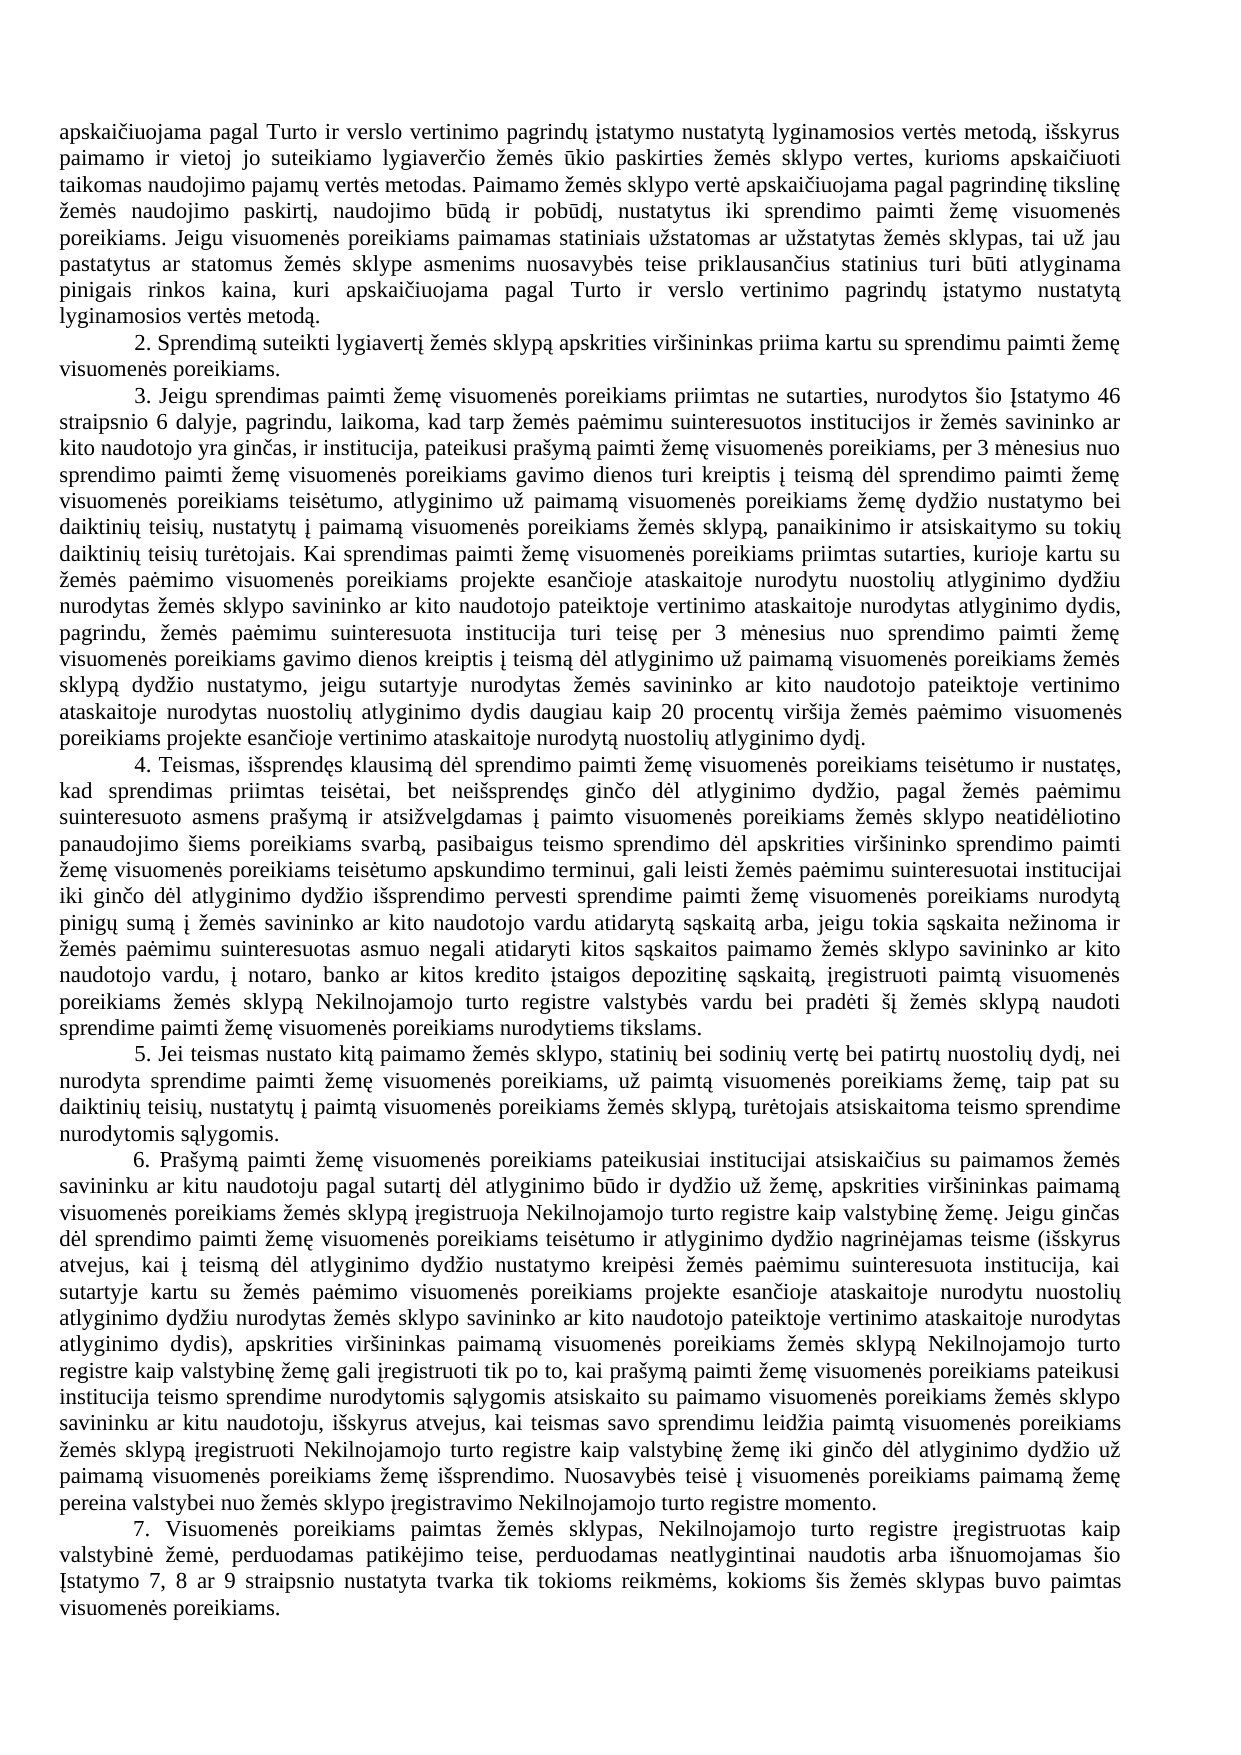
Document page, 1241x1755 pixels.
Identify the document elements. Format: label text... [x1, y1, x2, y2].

text apskaičiuojama pagal Turto ir verslo vertinimo pagrindų įstatymo nustatytą lyginamosios vertės metodą, išskyrus paimamo ir vietoj jo suteikiamo lygiaverčio žemės ūkio paskirties žemės sklypo vertes, kurioms apskaičiuoti taikomas naudojimo pajamų vertės metodas. Paimamo žemės sklypo vertė apskaičiuojama pagal pagrindinę tikslinę žemės naudojimo paskirtį, naudojimo būdą ir pobūdį, nustatytus iki sprendimo paimti žemę visuomenės poreikiams. Jeigu visuomenės poreikiams paimamas statiniais užstatomas ar užstatytas žemės sklypas, tai už jau pastatytus ar statomus žemės sklype asmenims nuosavybės teise priklausančius statinius turi būti atlyginama pinigais rinkos kaina, kuri apskaičiuojama pagal Turto ir verslo vertinimo pagrindų įstatymo nustatytą lyginamosios vertės metodą. [59, 118, 1122, 329]
text 6. Prašymą paimti žemę visuomenės poreikiams pateikusiai institucijai atsiskaičius su paimamos žemės savininku ar kitu naudotoju pagal sutartį dėl atlyginimo būdo ir dydžio už žemę, apskrities viršininkas paimamą visuomenės poreikiams žemės sklypą įregistruoja Nekilnojamojo turto registre kaip valstybinę žemę. Jeigu ginčas dėl sprendimo paimti žemę visuomenės poreikiams teisėtumo ir atlyginimo dydžio nagrinėjamas teisme (išskyrus atvejus, kai į teismą dėl atlyginimo dydžio nustatymo kreipėsi žemės paėmimu suinteresuota institucija, kai sutartyje kartu su žemės paėmimo visuomenės poreikiams projekte esančioje ataskaitoje nurodytu nuostolių atlyginimo dydžiu nurodytas žemės sklypo savininko ar kito naudotojo pateiktoje vertinimo ataskaitoje nurodytas atlyginimo dydis), apskrities viršininkas paimamą visuomenės poreikiams žemės sklypą Nekilnojamojo turto registre kaip valstybinę žemę gali įregistruoti tik po to, kai prašymą paimti žemę visuomenės poreikiams pateikusi institucija teismo sprendime nurodytomis sąlygomis atsiskaito su paimamo visuomenės poreikiams žemės sklypo savininku ar kitu naudotoju, išskyrus atvejus, kai teismas savo sprendimu leidžia paimtą visuomenės poreikiams žemės sklypą įregistruoti Nekilnojamojo turto registre kaip valstybinę žemę iki ginčo dėl atlyginimo dydžio už paimamą visuomenės poreikiams žemę išsprendimo. Nuosavybės teisė į visuomenės poreikiams paimamą žemę pereina valstybei nuo žemės sklypo įregistravimo Nekilnojamojo turto registre momento. [59, 1146, 1122, 1515]
text 5. Jei teismas nustato kitą paimamo žemės sklypo, statinių bei sodinių vertę bei patirtų nuostolių dydį, nei nurodyta sprendime paimti žemę visuomenės poreikiams, už paimtą visuomenės poreikiams žemę, taip pat su daiktinių teisių, nustatytų į paimtą visuomenės poreikiams žemės sklypą, turėtojais atsiskaitoma teismo sprendime nurodytomis sąlygomis. [59, 1041, 1122, 1146]
text 3. Jeigu sprendimas paimti žemę visuomenės poreikiams priimtas ne sutarties, nurodytos šio Įstatymo 46 straipsnio 6 dalyje, pagrindu, laikoma, kad tarp žemės paėmimu suinteresuotos institucijos ir žemės savininko ar kito naudotojo yra ginčas, ir institucija, pateikusi prašymą paimti žemę visuomenės poreikiams, per 3 mėnesius nuo sprendimo paimti žemę visuomenės poreikiams gavimo dienos turi kreiptis į teismą dėl sprendimo paimti žemę visuomenės poreikiams teisėtumo, atlyginimo už paimamą visuomenės poreikiams žemę dydžio nustatymo bei daiktinių teisių, nustatytų į paimamą visuomenės poreikiams žemės sklypą, panaikinimo ir atsiskaitymo su tokių daiktinių teisių turėtojais. Kai sprendimas paimti žemę visuomenės poreikiams priimtas sutarties, kurioje kartu su žemės paėmimo visuomenės poreikiams projekte esančioje ataskaitoje nurodytu nuostolių atlyginimo dydžiu nurodytas žemės sklypo savininko ar kito naudotojo pateiktoje vertinimo ataskaitoje nurodytas atlyginimo dydis, pagrindu, žemės paėmimu suinteresuota institucija turi teisę per 3 mėnesius nuo sprendimo paimti žemę visuomenės poreikiams gavimo dienos kreiptis į teismą dėl atlyginimo už paimamą visuomenės poreikiams žemės sklypą dydžio nustatymo, jeigu sutartyje nurodytas žemės savininko ar kito naudotojo pateiktoje vertinimo ataskaitoje nurodytas nuostolių atlyginimo dydis daugiau kaip 20 procentų viršija žemės paėmimo visuomenės poreikiams projekte esančioje vertinimo ataskaitoje nurodytą nuostolių atlyginimo dydį. [59, 382, 1122, 751]
text 4. Teismas, išsprendęs klausimą dėl sprendimo paimti žemę visuomenės poreikiams teisėtumo ir nustatęs, kad sprendimas priimtas teisėtai, bet neišsprendęs ginčo dėl atlyginimo dydžio, pagal žemės paėmimu suinteresuoto asmens prašymą ir atsižvelgdamas į paimto visuomenės poreikiams žemės sklypo neatidėliotino panaudojimo šiems poreikiams svarbą, pasibaigus teismo sprendimo dėl apskrities viršininko sprendimo paimti žemę visuomenės poreikiams teisėtumo apskundimo terminui, gali leisti žemės paėmimu suinteresuotai institucijai iki ginčo dėl atlyginimo dydžio išsprendimo pervesti sprendime paimti žemę visuomenės poreikiams nurodytą pinigų sumą į žemės savininko ar kito naudotojo vardu atidarytą sąskaitą arba, jeigu tokia sąskaita nežinoma ir žemės paėmimu suinteresuotas asmuo negali atidaryti kitos sąskaitos paimamo žemės sklypo savininko ar kito naudotojo vardu, į notaro, banko ar kitos kredito įstaigos depozitinę sąskaitą, įregistruoti paimtą visuomenės poreikiams žemės sklypą Nekilnojamojo turto registre valstybės vardu bei pradėti šį žemės sklypą naudoti sprendime paimti žemę visuomenės poreikiams nurodytiems tikslams. [59, 751, 1122, 1041]
text 2. Sprendimą suteikti lygiavertį žemės sklypą apskrities viršininkas priima kartu su sprendimu paimti žemę visuomenės poreikiams. [59, 329, 1122, 382]
text 7. Visuomenės poreikiams paimtas žemės sklypas, Nekilnojamojo turto registre įregistruotas kaip valstybinė žemė, perduodamas patikėjimo teise, perduodamas neatlygintinai naudotis arba išnuomojamas šio Įstatymo 7, 8 ar 9 straipsnio nustatyta tvarka tik tokioms reikmėms, kokioms šis žemės sklypas buvo paimtas visuomenės poreikiams. [59, 1515, 1122, 1620]
